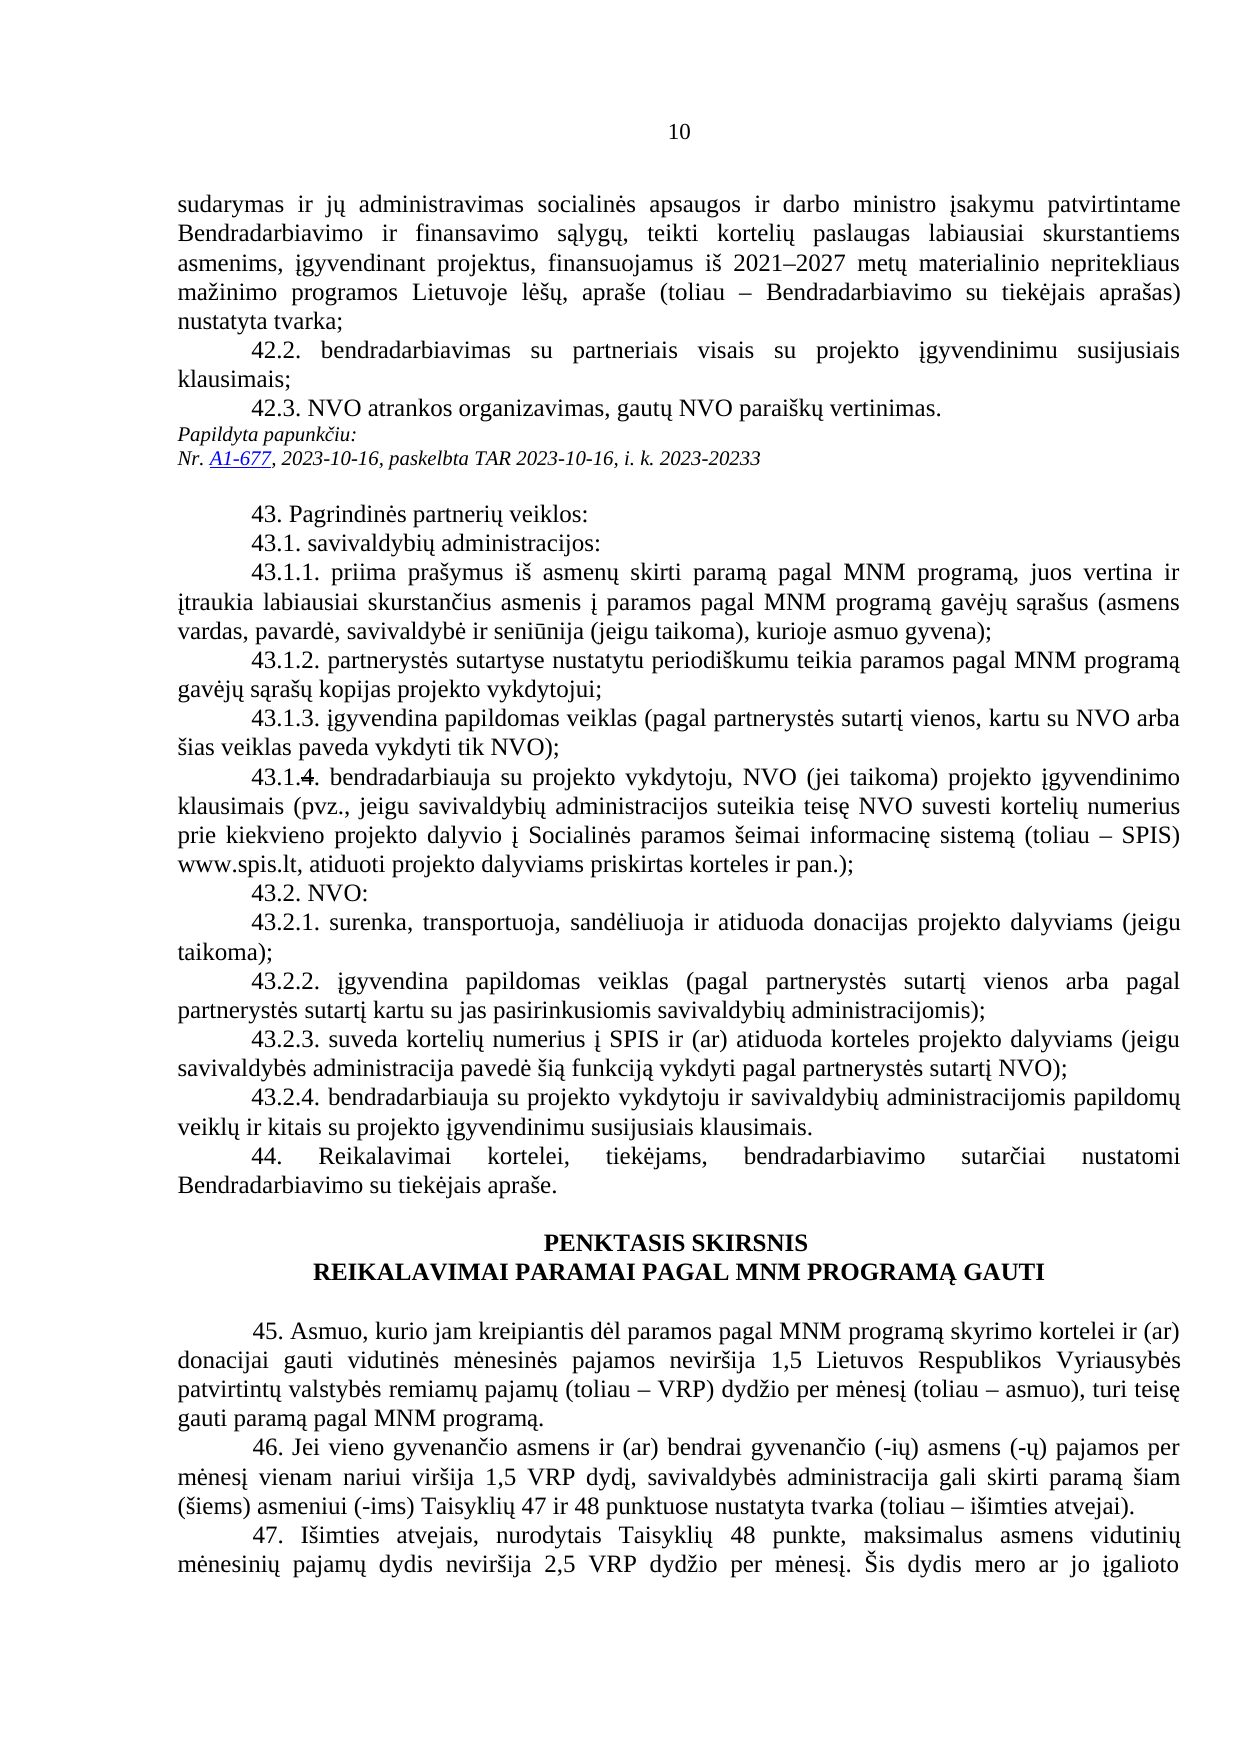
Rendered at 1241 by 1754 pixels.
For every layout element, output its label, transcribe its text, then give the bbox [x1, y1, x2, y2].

text PENKTASIS SKIRSNIS [177, 1228, 1181, 1257]
text 46. Jei vieno gyvenančio asmens ir (ar) bendrai gyvenančio (-ių) asmens (-ų) pajamos per mėnesį vienam nariui viršija 1,5 VRP dydį, savivaldybės administracija gali skirti paramą šiam (šiems) asmeniui (-ims) Taisyklių 47 ir 48 punktuose nustatyta tvarka (toliau – išimties atvejai). [177, 1432, 1181, 1520]
text 43.1.3. įgyvendina papildomas veiklas (pagal partnerystės sutartį vienos, kartu su NVO arba šias veiklas paveda vykdyti tik NVO); [177, 703, 1181, 762]
text 43.1.4. bendradarbiauja su projekto vykdytoju, NVO (jei taikoma) projekto įgyvendinimo klausimais (pvz., jeigu savivaldybių administracijos suteikia teisę NVO suvesti kortelių numerius prie kiekvieno projekto dalyvio į Socialinės paramos šeimai informacinę sistemą (toliau – SPIS) www.spis.lt, atiduoti projekto dalyviams priskirtas korteles ir pan.); [177, 762, 1181, 878]
text sudarymas ir jų administravimas socialinės apsaugos ir darbo ministro įsakymu patvirtintame Bendradarbiavimo ir finansavimo sąlygų, teikti kortelių paslaugas labiausiai skurstantiems asmenims, įgyvendinant projektus, finansuojamus iš 2021–2027 metų materialinio nepritekliaus mažinimo programos Lietuvoje lėšų, apraše (toliau – Bendradarbiavimo su tiekėjais aprašas) nustatyta tvarka; [177, 189, 1181, 335]
text 44. Reikalavimai kortelei, tiekėjams, bendradarbiavimo sutarčiai nustatomi Bendradarbiavimo su tiekėjais apraše. [177, 1141, 1181, 1199]
text 45. Asmuo, kurio jam kreipiantis dėl paramos pagal MNM programą skyrimo kortelei ir (ar) donacijai gauti vidutinės mėnesinės pajamos neviršija 1,5 Lietuvos Respublikos Vyriausybės patvirtintų valstybės remiamų pajamų (toliau – VRP) dydžio per mėnesį (toliau – asmuo), turi teisę gauti paramą pagal MNM programą. [177, 1316, 1181, 1432]
text 43.1.2. partnerystės sutartyse nustatytu periodiškumu teikia paramos pagal MNM programą gavėjų sąrašų kopijas projekto vykdytojui; [177, 645, 1181, 703]
text Papildyta papunkčiu: [177, 422, 1181, 446]
text 43.2.1. surenka, transportuoja, sandėliuoja ir atiduoda donacijas projekto dalyviams (jeigu taikoma); [177, 907, 1181, 966]
text 43.2.4. bendradarbiauja su projekto vykdytoju ir savivaldybių administracijomis papildomų veiklų ir kitais su projekto įgyvendinimu susijusiais klausimais. [177, 1082, 1181, 1141]
text REIKALAVIMAI PARAMAI PAGAL MNM PROGRAMĄ GAUTI [177, 1257, 1181, 1287]
text Nr. A1-677, 2023-10-16, paskelbta TAR 2023-10-16, i. k. 2023-20233 [177, 446, 1181, 470]
text 42.2. bendradarbiavimas su partneriais visais su projekto įgyvendinimu susijusiais klausimais; [177, 335, 1181, 393]
text 43.2. NVO: [177, 878, 1181, 907]
text 43.2.2. įgyvendina papildomas veiklas (pagal partnerystės sutartį vienos arba pagal partnerystės sutartį kartu su jas pasirinkusiomis savivaldybių administracijomis); [177, 966, 1181, 1024]
text 42.3. NVO atrankos organizavimas, gautų NVO paraiškų vertinimas. [177, 393, 1181, 422]
text 47. Išimties atvejais, nurodytais Taisyklių 48 punkte, maksimalus asmens vidutinių mėnesinių pajamų dydis neviršija 2,5 VRP dydžio per mėnesį. Šis dydis mero ar jo įgalioto [177, 1520, 1181, 1578]
text 43.1. savivaldybių administracijos: [177, 528, 1181, 557]
text 43.2.3. suveda kortelių numerius į SPIS ir (ar) atiduoda korteles projekto dalyviams (jeigu savivaldybės administracija pavedė šią funkciją vykdyti pagal partnerystės sutartį NVO); [177, 1024, 1181, 1082]
text 43. Pagrindinės partnerių veiklos: [177, 499, 1181, 528]
text 43.1.1. priima prašymus iš asmenų skirti paramą pagal MNM programą, juos vertina ir įtraukia labiausiai skurstančius asmenis į paramos pagal MNM programą gavėjų sąrašus (asmens vardas, pavardė, savivaldybė ir seniūnija (jeigu taikoma), kurioje asmuo gyvena); [177, 557, 1181, 645]
